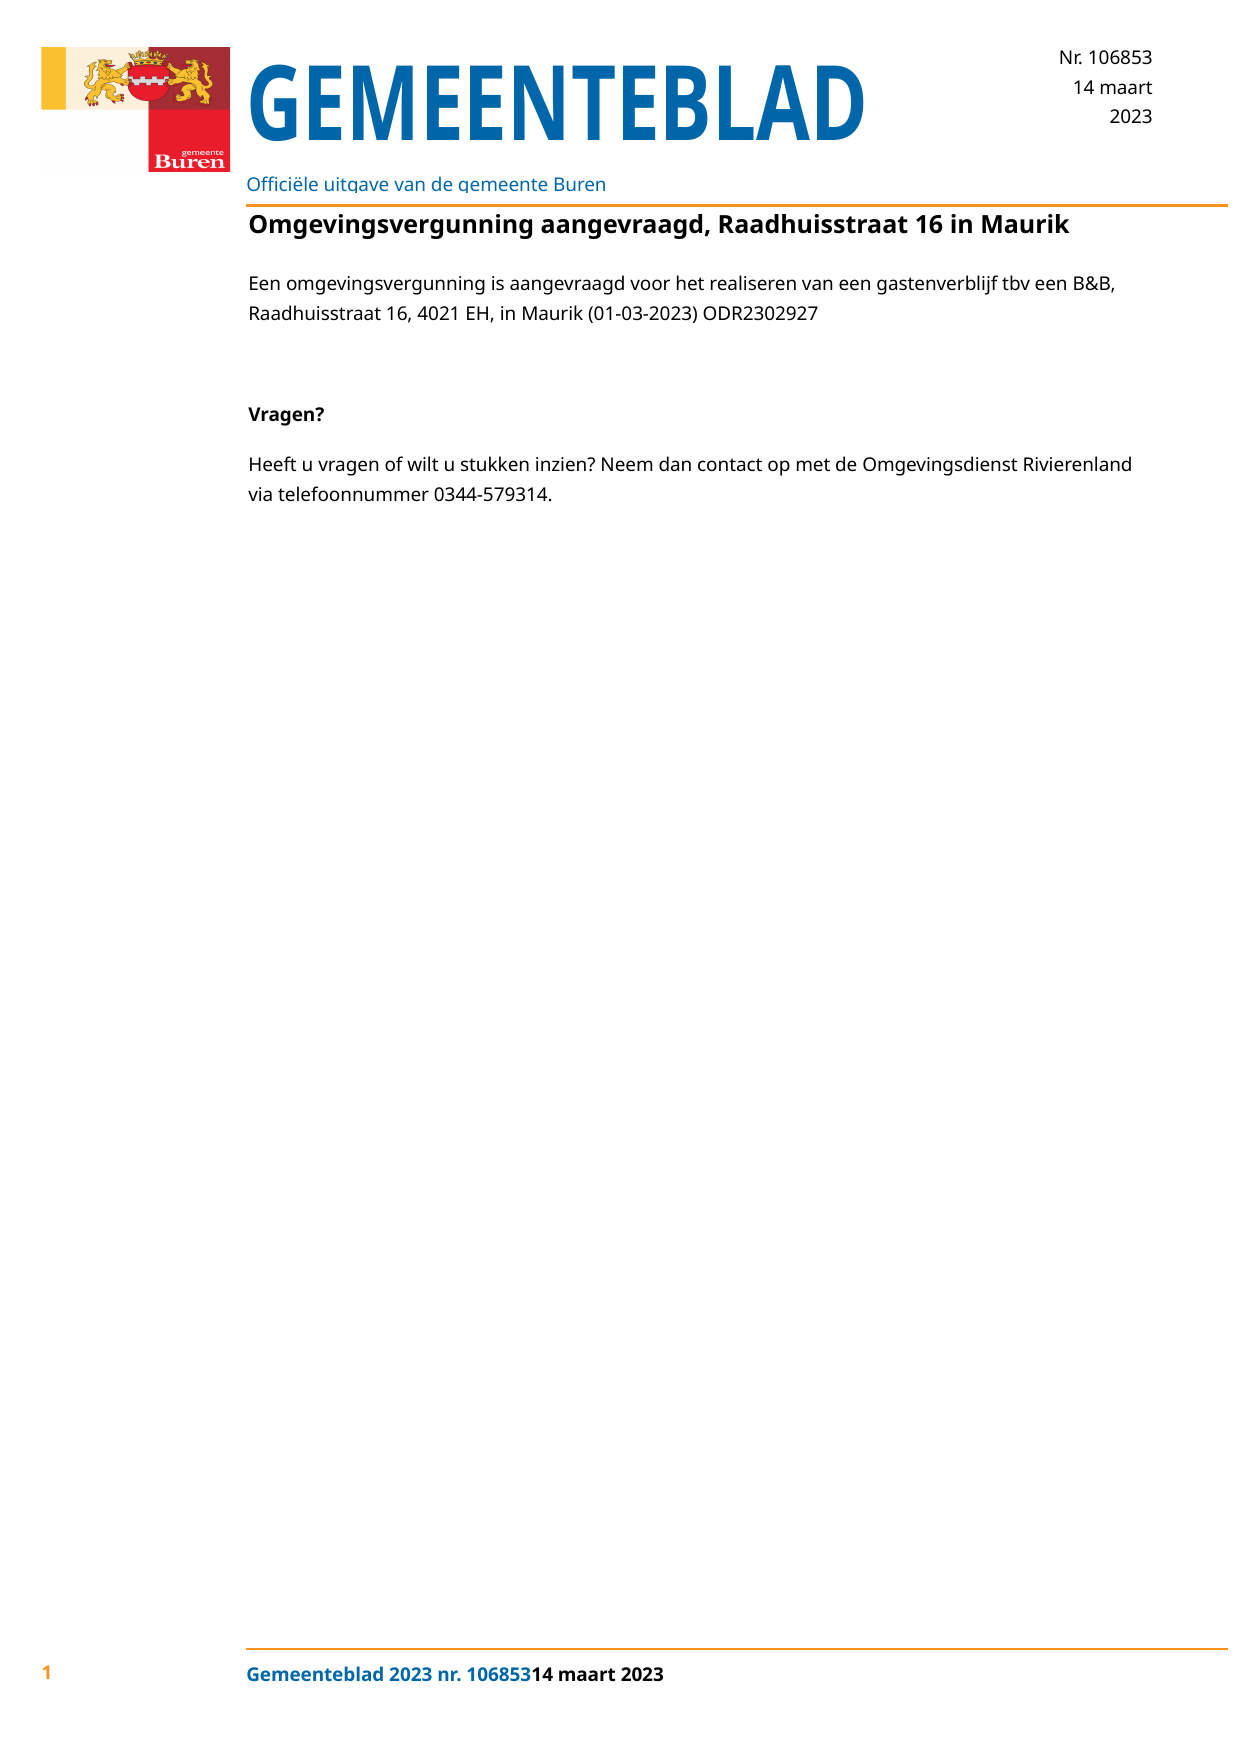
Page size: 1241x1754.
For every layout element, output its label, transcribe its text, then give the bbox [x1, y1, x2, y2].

picture [41, 47, 231, 172]
text Heeft u vragen of wilt u stukken inzien? Neem dan contact op met de Omgevingsdienst Rivierenland via telefoonnummer 0344-579314. [248, 451, 1152, 506]
text Vragen? [248, 401, 1152, 426]
text Omgevingsvergunning aangevraagd, Raadhuisstraat 16 in Maurik [248, 207, 1152, 241]
text Een omgevingsvergunning is aangevraagd voor het realiseren van een gastenverblijf tbv een B&B, Raadhuisstraat 16, 4021 EH, in Maurik (01-03-2023) ODR2302927 [248, 270, 1152, 326]
